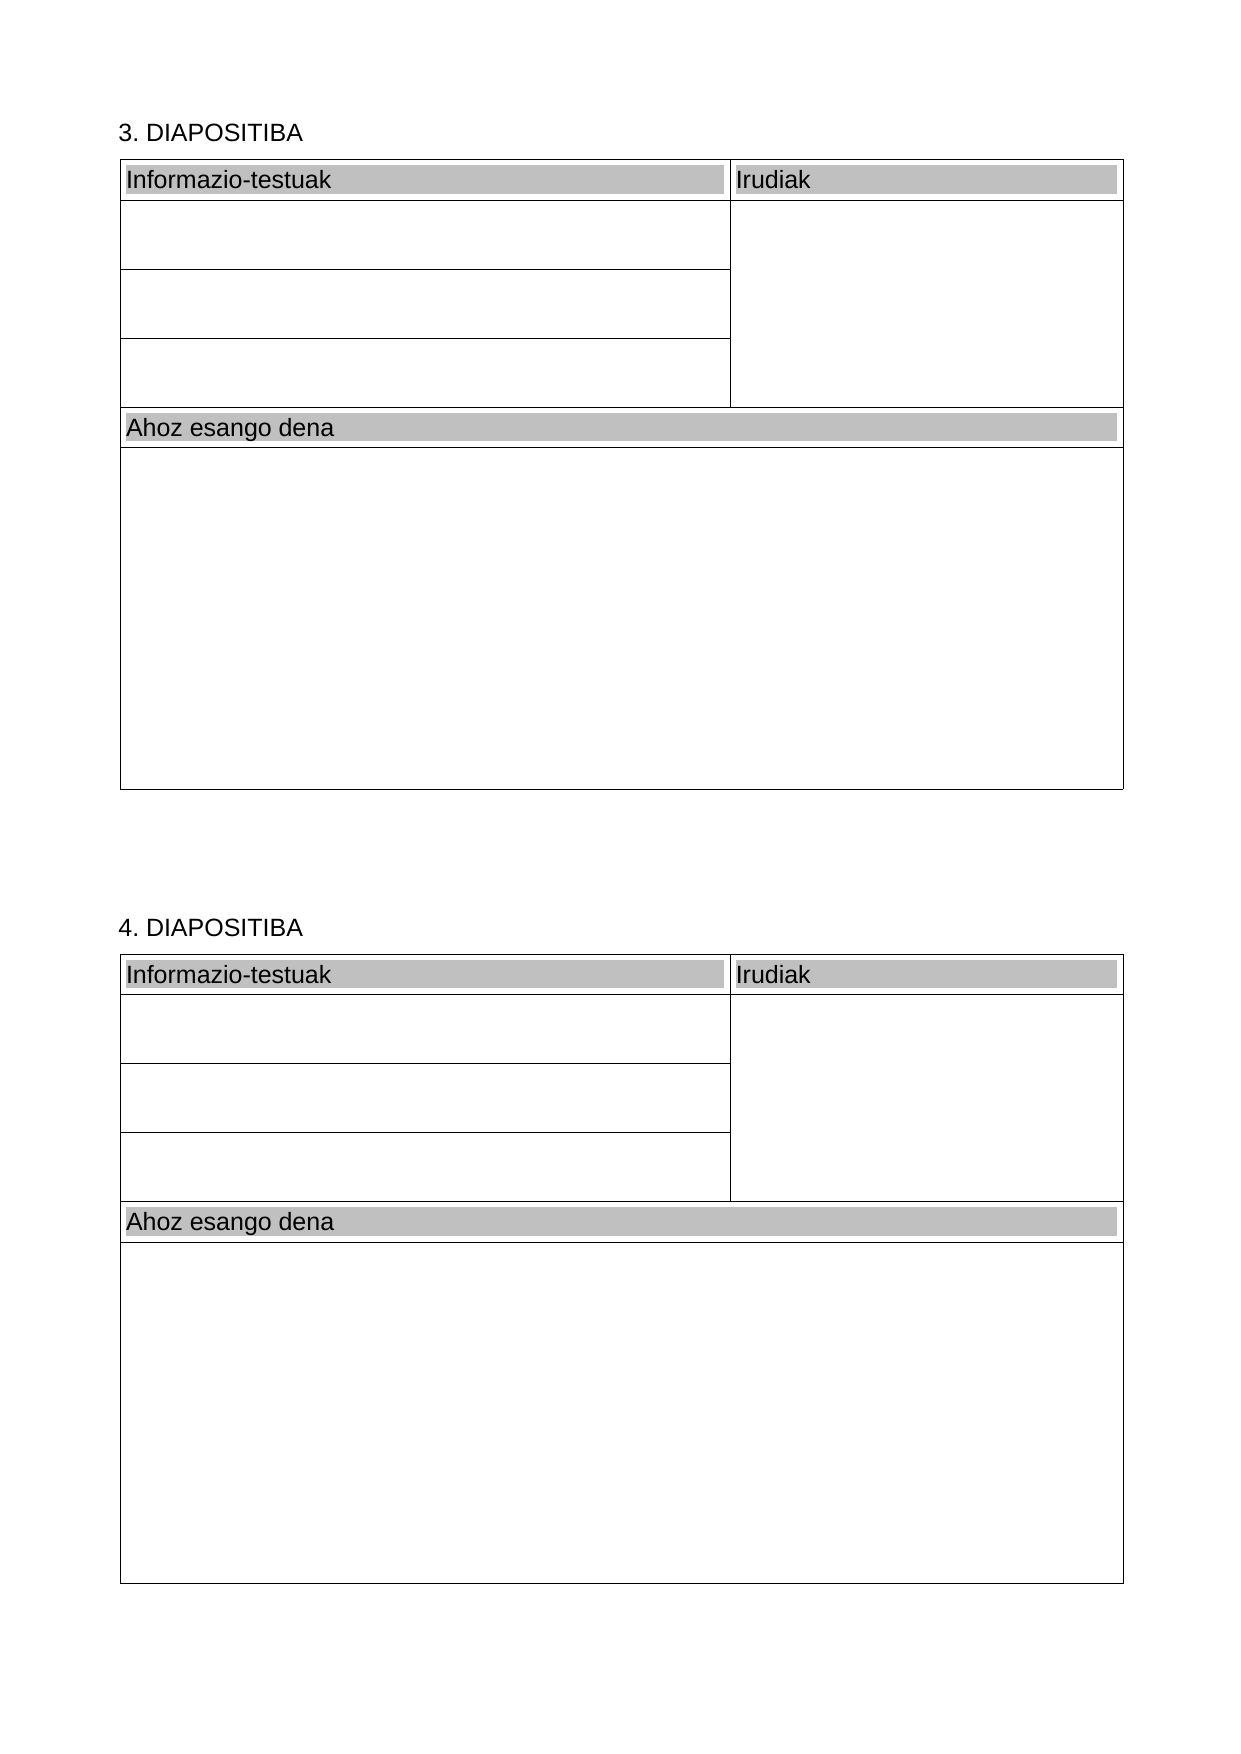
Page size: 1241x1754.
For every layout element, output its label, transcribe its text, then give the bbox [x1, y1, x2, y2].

table_cell Ahoz esango dena [121, 1202, 1123, 1242]
table_header Informazio-testuak [121, 160, 730, 200]
text 3. DIAPOSITIBA [118, 118, 1122, 147]
table_header Irudiak [731, 955, 1123, 994]
table_cell [731, 201, 1123, 407]
table_header [121, 201, 730, 269]
table_cell [121, 1243, 1123, 1583]
table_header Informazio-testuak [121, 955, 730, 994]
table_cell [121, 339, 730, 407]
table_cell [121, 1133, 730, 1201]
table_cell Ahoz esango dena [121, 408, 1123, 447]
text 4. DIAPOSITIBA [118, 913, 1122, 941]
table_cell [121, 1064, 730, 1132]
table_cell [731, 995, 1123, 1201]
table_header Irudiak [731, 160, 1123, 200]
table_cell [121, 448, 1123, 789]
table_header [121, 995, 730, 1063]
table_cell [121, 270, 730, 338]
